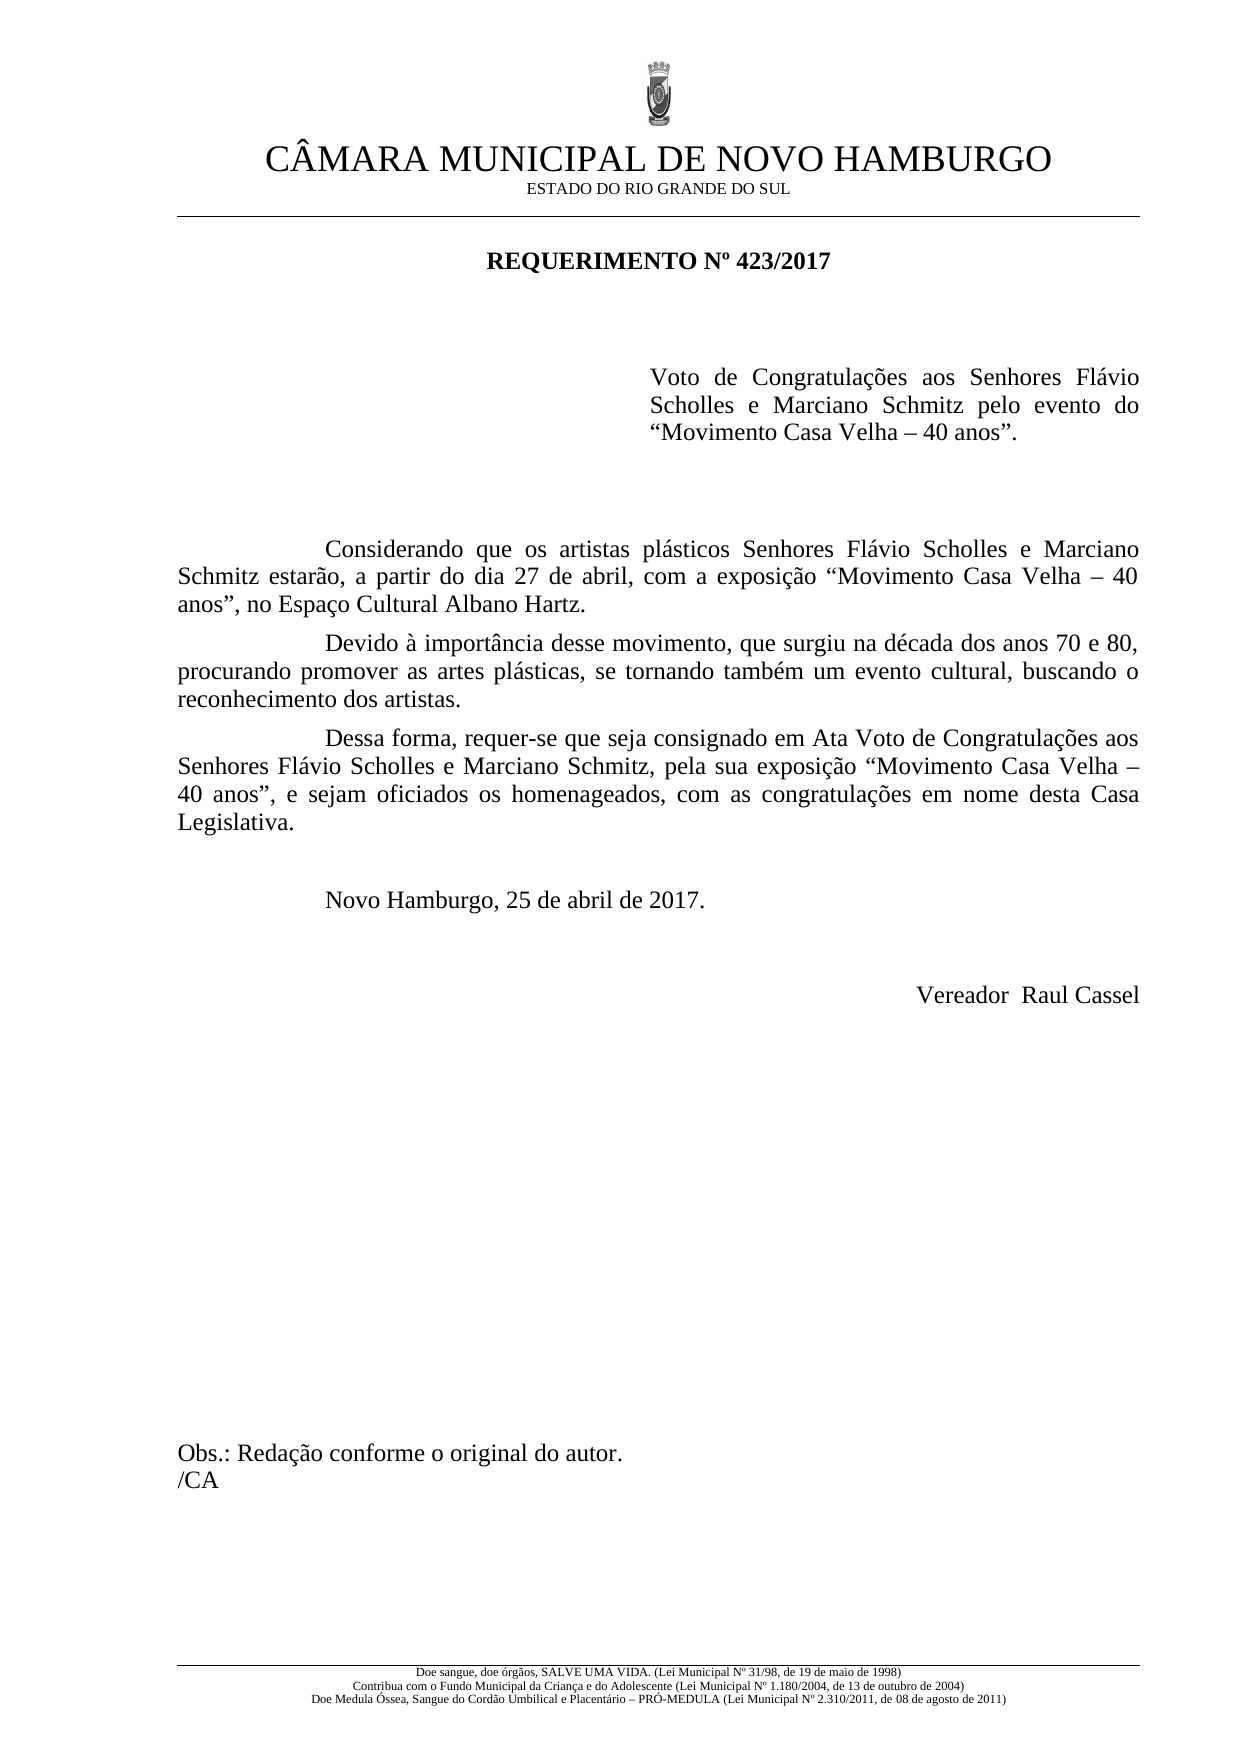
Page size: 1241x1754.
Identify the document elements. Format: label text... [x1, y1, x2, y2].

text Obs.: Redação conforme o original do autor. [177, 1439, 1140, 1466]
text Considerando que os artistas plásticos Senhores Flávio Scholles e Marciano Schmitz estarão, a partir do dia 27 de abril, com a exposição “Movimento Casa Velha – 40 anos”, no Espaço Cultural Albano Hartz. [177, 535, 1140, 618]
text Vereador Raul Cassel [177, 981, 1140, 1009]
text Devido à importância desse movimento, que surgiu na década dos anos 70 e 80, procurando promover as artes plásticas, se tornando também um evento cultural, buscando o reconhecimento dos artistas. [177, 629, 1140, 713]
text Dessa forma, requer-se que seja consignado em Ata Voto de Congratulações aos Senhores Flávio Scholles e Marciano Schmitz, pela sua exposição “Movimento Casa Velha – 40 anos”, e sejam oficiados os homenageados, com as congratulações em nome desta Casa Legislativa. [177, 724, 1140, 835]
text REQUERIMENTO Nº 423/2017 [177, 247, 1140, 274]
text /CA [177, 1466, 1140, 1494]
text Voto de Congratulações aos Senhores Flávio Scholles e Marciano Schmitz pelo evento do “Movimento Casa Velha – 40 anos”. [649, 363, 1140, 446]
text Novo Hamburgo, 25 de abril de 2017. [325, 887, 1140, 914]
